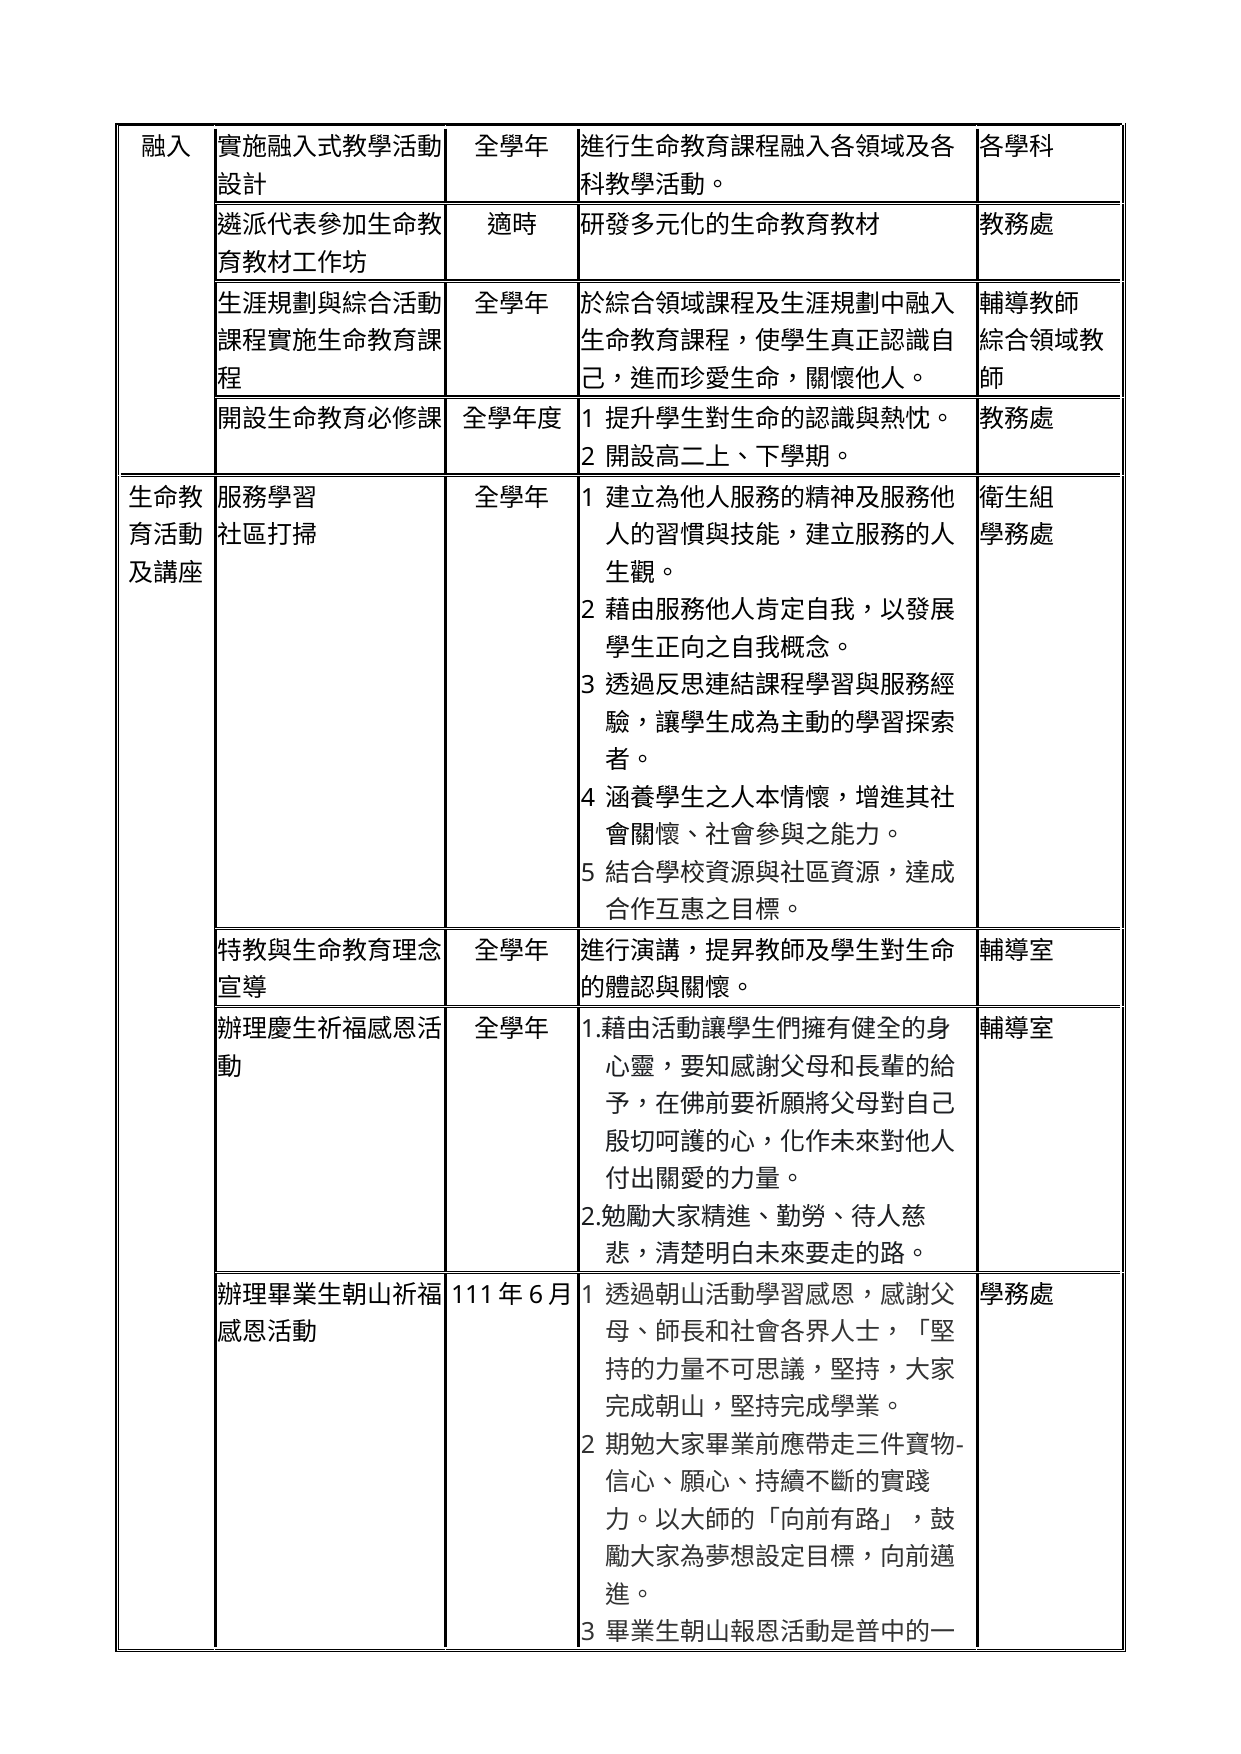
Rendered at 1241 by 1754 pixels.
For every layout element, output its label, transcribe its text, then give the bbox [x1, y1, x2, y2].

table_cell 生命教育活動及講座 [119, 473, 214, 1271]
table_cell 全學年 [445, 126, 578, 201]
table_cell 辦理慶生祈福感恩活動 [217, 1008, 444, 1271]
table_cell 服務學習 社區打掃 [217, 477, 444, 927]
table_cell 1.藉由活動讓學生們擁有健全的身心靈，要知感謝父母和長輩的給予，在佛前要祈願將父母對自己殷切呵護的心，化作未來對他人付出關愛的力量。 2.勉勵大家精進、勤勞、待人慈悲，清楚明白未來要走的路。 [580, 1008, 976, 1271]
table_cell 進行演講，提昇教師及學生對生命的體認與關懷。 [580, 930, 976, 1005]
table_cell 建立為他人服務的精神及服務他人的習慣與技能，建立服務的人生觀。 藉由服務他人肯定自我，以發展學生正向之自我概念。 透過反思連結課程學習與服務經驗，讓學生成為主動的學習探索者。 涵養學生之人本情懷，增進其社會關懷、社會參與之能力。 結合學校資源與社區資源，達成合作互惠之目標。 [580, 477, 976, 927]
table_cell 開設生命教育必修課 [217, 399, 444, 473]
table_cell 融入 [119, 125, 215, 473]
table_cell 衛生組 學務處 [979, 473, 1123, 927]
table_cell [119, 1271, 215, 1649]
table_cell 各學科 [977, 123, 1124, 201]
table_cell 輔導教師 綜合領域教師 [979, 279, 1123, 395]
table_cell 輔導室 [977, 1005, 1124, 1271]
table_cell 輔導室 [977, 927, 1124, 1005]
table_cell 全學年 [447, 1008, 577, 1271]
table_cell 全學年度 [447, 399, 577, 473]
table_cell 辦理畢業生朝山祈福感恩活動 [215, 1274, 445, 1649]
table_cell 全學年 [447, 477, 577, 927]
table_cell 特教與生命教育理念宣導 [217, 930, 444, 1005]
table_cell 111年6月 [445, 1274, 578, 1649]
table_cell 教務處 [979, 201, 1123, 279]
table_cell 全學年 [447, 283, 577, 395]
table_cell 於綜合領域課程及生涯規劃中融入生命教育課程，使學生真正認識自己，進而珍愛生命，關懷他人。 [580, 283, 976, 395]
table_cell 適時 [447, 205, 577, 279]
table_cell 生涯規劃與綜合活動課程實施生命教育課程 [217, 283, 444, 395]
table_cell 遴派代表參加生命教育教材工作坊 [217, 205, 444, 279]
table_cell 學務處 [977, 1271, 1124, 1649]
table_cell 教務處 [979, 395, 1123, 473]
table_cell 研發多元化的生命教育教材 [580, 205, 976, 279]
table_cell 進行生命教育課程融入各領域及各科教學活動。 [578, 125, 977, 201]
table_cell 實施融入式教學活動設計 [215, 126, 445, 201]
table_cell 透過朝山活動學習感恩，感謝父母、師長和社會各界人士，「堅持的力量不可思議，堅持，大家完成朝山，堅持完成學業。 期勉大家畢業前應帶走三件寶物-信心、願心、持續不斷的實踐力。以大師的「向前有路」，鼓勵大家為夢想設定目標，向前邁進。 畢業生朝山報恩活動是普中的一 [578, 1274, 977, 1649]
table_cell 提升學生對生命的認識與熱忱。 開設高二上、下學期。 [580, 399, 976, 473]
table_cell 全學年 [447, 930, 577, 1005]
